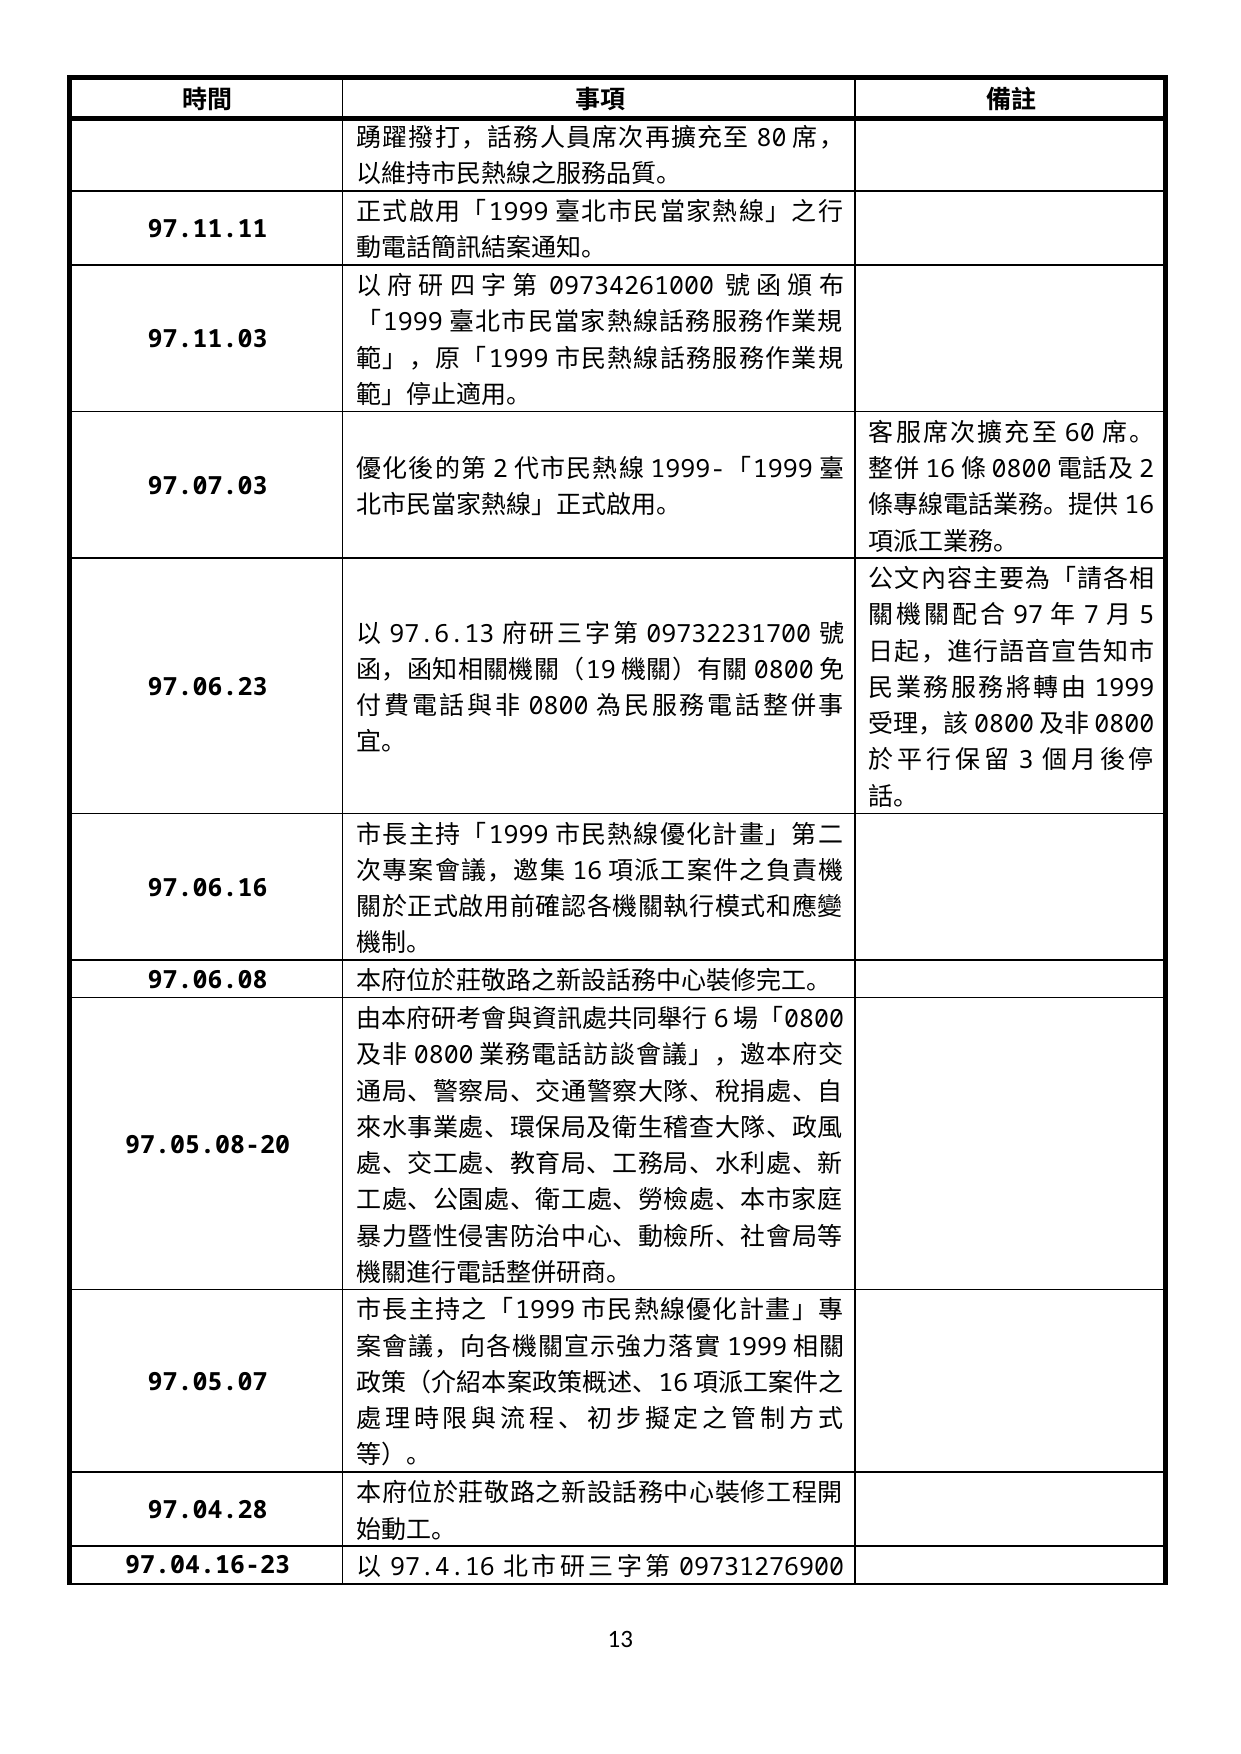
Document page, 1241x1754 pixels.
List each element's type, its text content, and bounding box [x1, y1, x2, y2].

table_header 時間 [72, 80, 342, 116]
table_cell [856, 814, 1163, 959]
table_cell 市長主持「1999市民熱線優化計畫」第二次專案會議，邀集16項派工案件之負責機關於正式啟用前確認各機關執行模式和應變機制。 [343, 814, 854, 959]
table_cell 優化後的第2代市民熱線1999-「1999臺北市民當家熱線」正式啟用。 [343, 412, 854, 557]
table_cell 97.05.08-20 [72, 998, 342, 1288]
table_cell 97.11.03 [72, 266, 342, 411]
table_cell [856, 192, 1163, 264]
table_cell 客服席次擴充至60席。整併16條0800電話及2條專線電話業務。提供16項派工業務。 [856, 412, 1163, 557]
table_cell 由本府研考會與資訊處共同舉行6場「0800及非0800業務電話訪談會議」，邀本府交通局、警察局、交通警察大隊、稅捐處、自來水事業處、環保局及衛生稽查大隊、政風處、交工處、教育局、工務局、水利處、新工處、公園處、衛工處、勞檢處、本市家庭暴力暨性侵害防治中心、動檢所、社會局等機關進行電話整併研商。 [343, 998, 854, 1288]
table_cell 97.04.28 [72, 1473, 342, 1545]
table_cell 97.07.03 [72, 412, 342, 557]
table_cell [72, 121, 342, 190]
table_header 事項 [343, 80, 854, 116]
table_header 備註 [856, 80, 1163, 116]
table_cell 以97.4.16北市研三字第09731276900 [343, 1547, 854, 1583]
table_cell [856, 1290, 1163, 1471]
table_cell 市長主持之「1999市民熱線優化計畫」專案會議，向各機關宣示強力落實1999相關政策（介紹本案政策概述、16項派工案件之處理時限與流程、初步擬定之管制方式等）。 [343, 1290, 854, 1471]
table_cell 97.04.16-23 [72, 1547, 342, 1583]
table_cell 97.06.16 [72, 814, 342, 959]
table_cell 97.11.11 [72, 192, 342, 264]
table_cell 以97.6.13府研三字第09732231700號函，函知相關機關（19機關）有關0800免付費電話與非0800為民服務電話整併事宜。 [343, 559, 854, 812]
table_cell 97.05.07 [72, 1290, 342, 1471]
table_cell 踴躍撥打，話務人員席次再擴充至80席，以維持市民熱線之服務品質。 [343, 121, 854, 190]
table_cell [856, 266, 1163, 411]
table_cell 公文內容主要為「請各相關機關配合97年7月5日起，進行語音宣告知市民業務服務將轉由1999受理，該0800及非0800於平行保留3個月後停話。 [856, 559, 1163, 812]
table_cell 97.06.23 [72, 559, 342, 812]
table_cell 本府位於莊敬路之新設話務中心裝修完工。 [343, 961, 854, 997]
table_cell [856, 961, 1163, 997]
table_cell [856, 121, 1163, 190]
table_cell [856, 1547, 1163, 1583]
table_cell 97.06.08 [72, 961, 342, 997]
table_cell 本府位於莊敬路之新設話務中心裝修工程開始動工。 [343, 1473, 854, 1545]
table_cell 正式啟用「1999臺北市民當家熱線」之行動電話簡訊結案通知。 [343, 192, 854, 264]
table_cell [856, 1473, 1163, 1545]
table_cell [856, 998, 1163, 1288]
table_cell 以府研四字第09734261000號函頒布「1999臺北市民當家熱線話務服務作業規範」，原「1999市民熱線話務服務作業規範」停止適用。 [343, 266, 854, 411]
